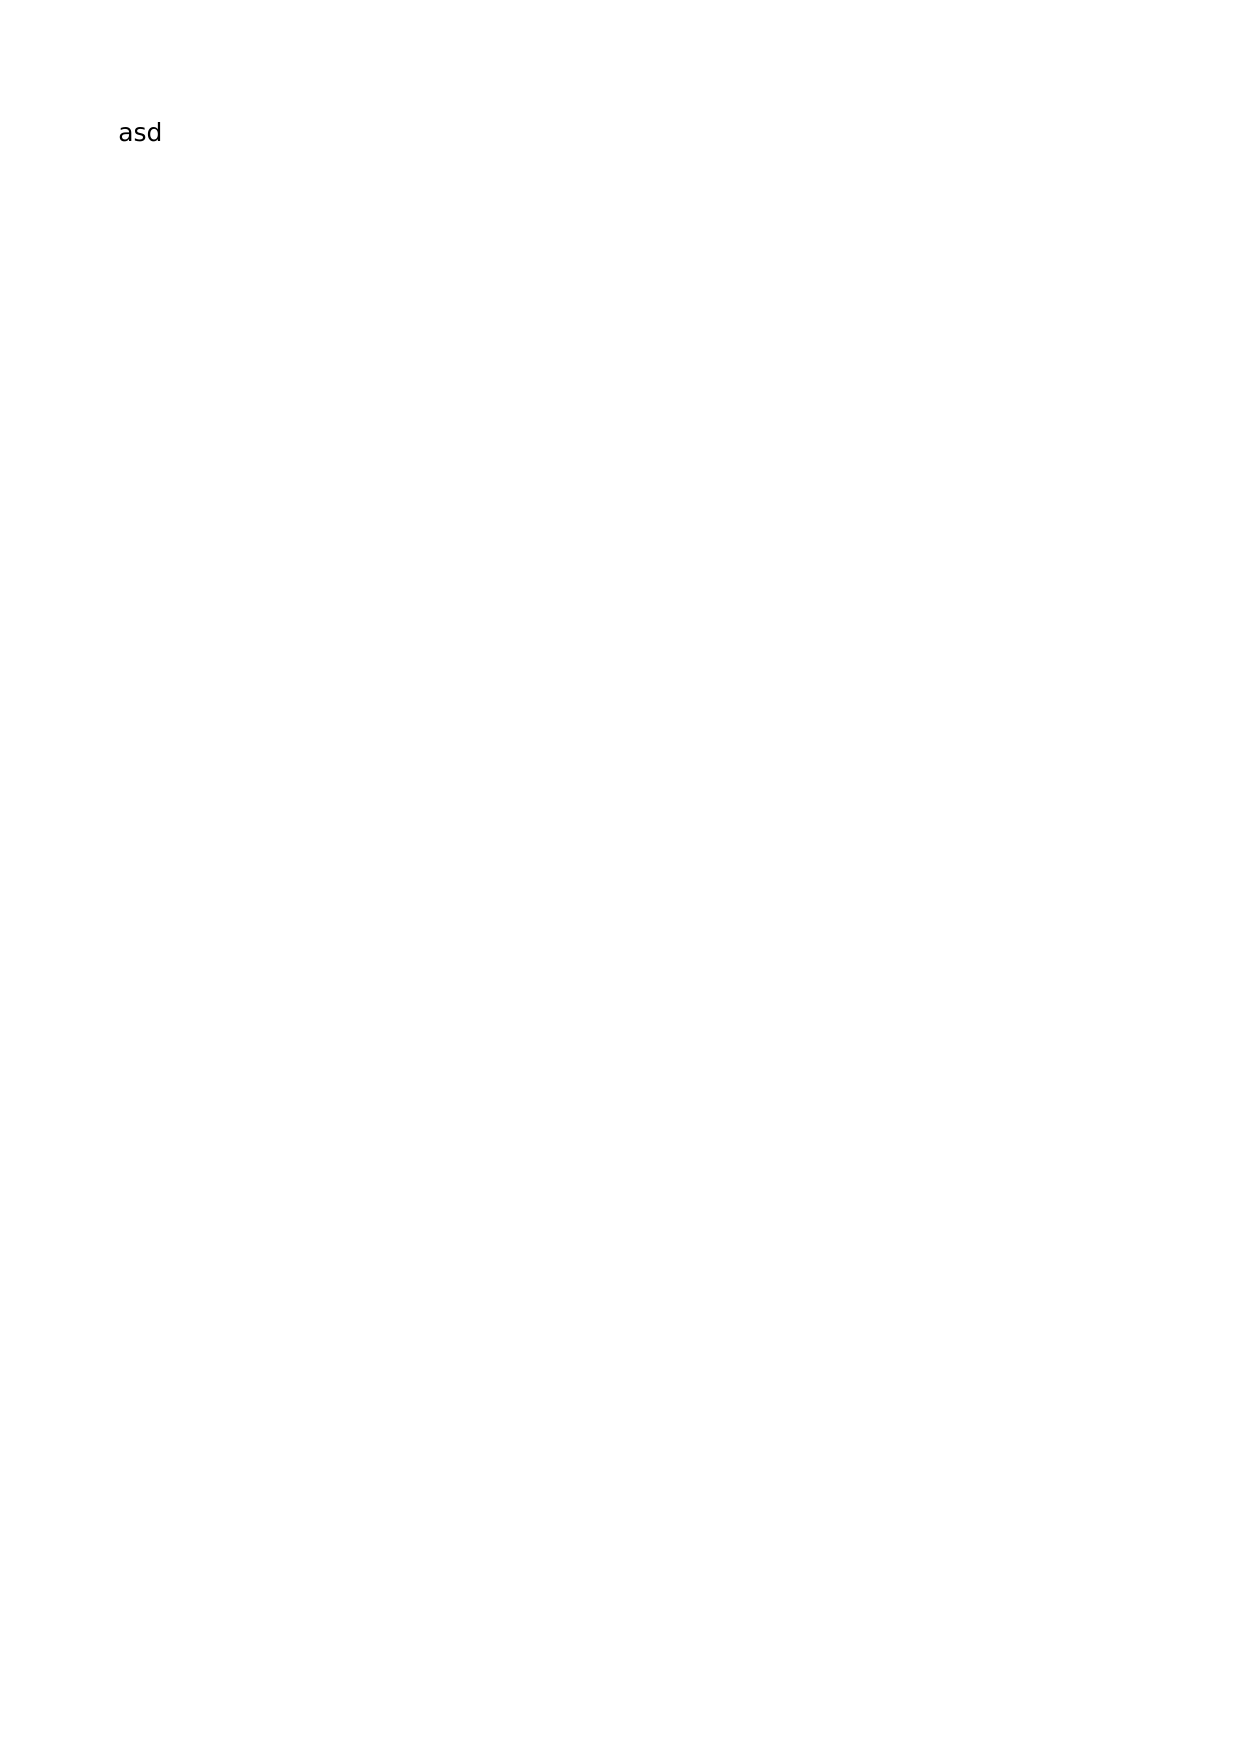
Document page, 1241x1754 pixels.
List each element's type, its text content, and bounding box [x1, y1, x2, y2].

text asd [118, 118, 1122, 147]
